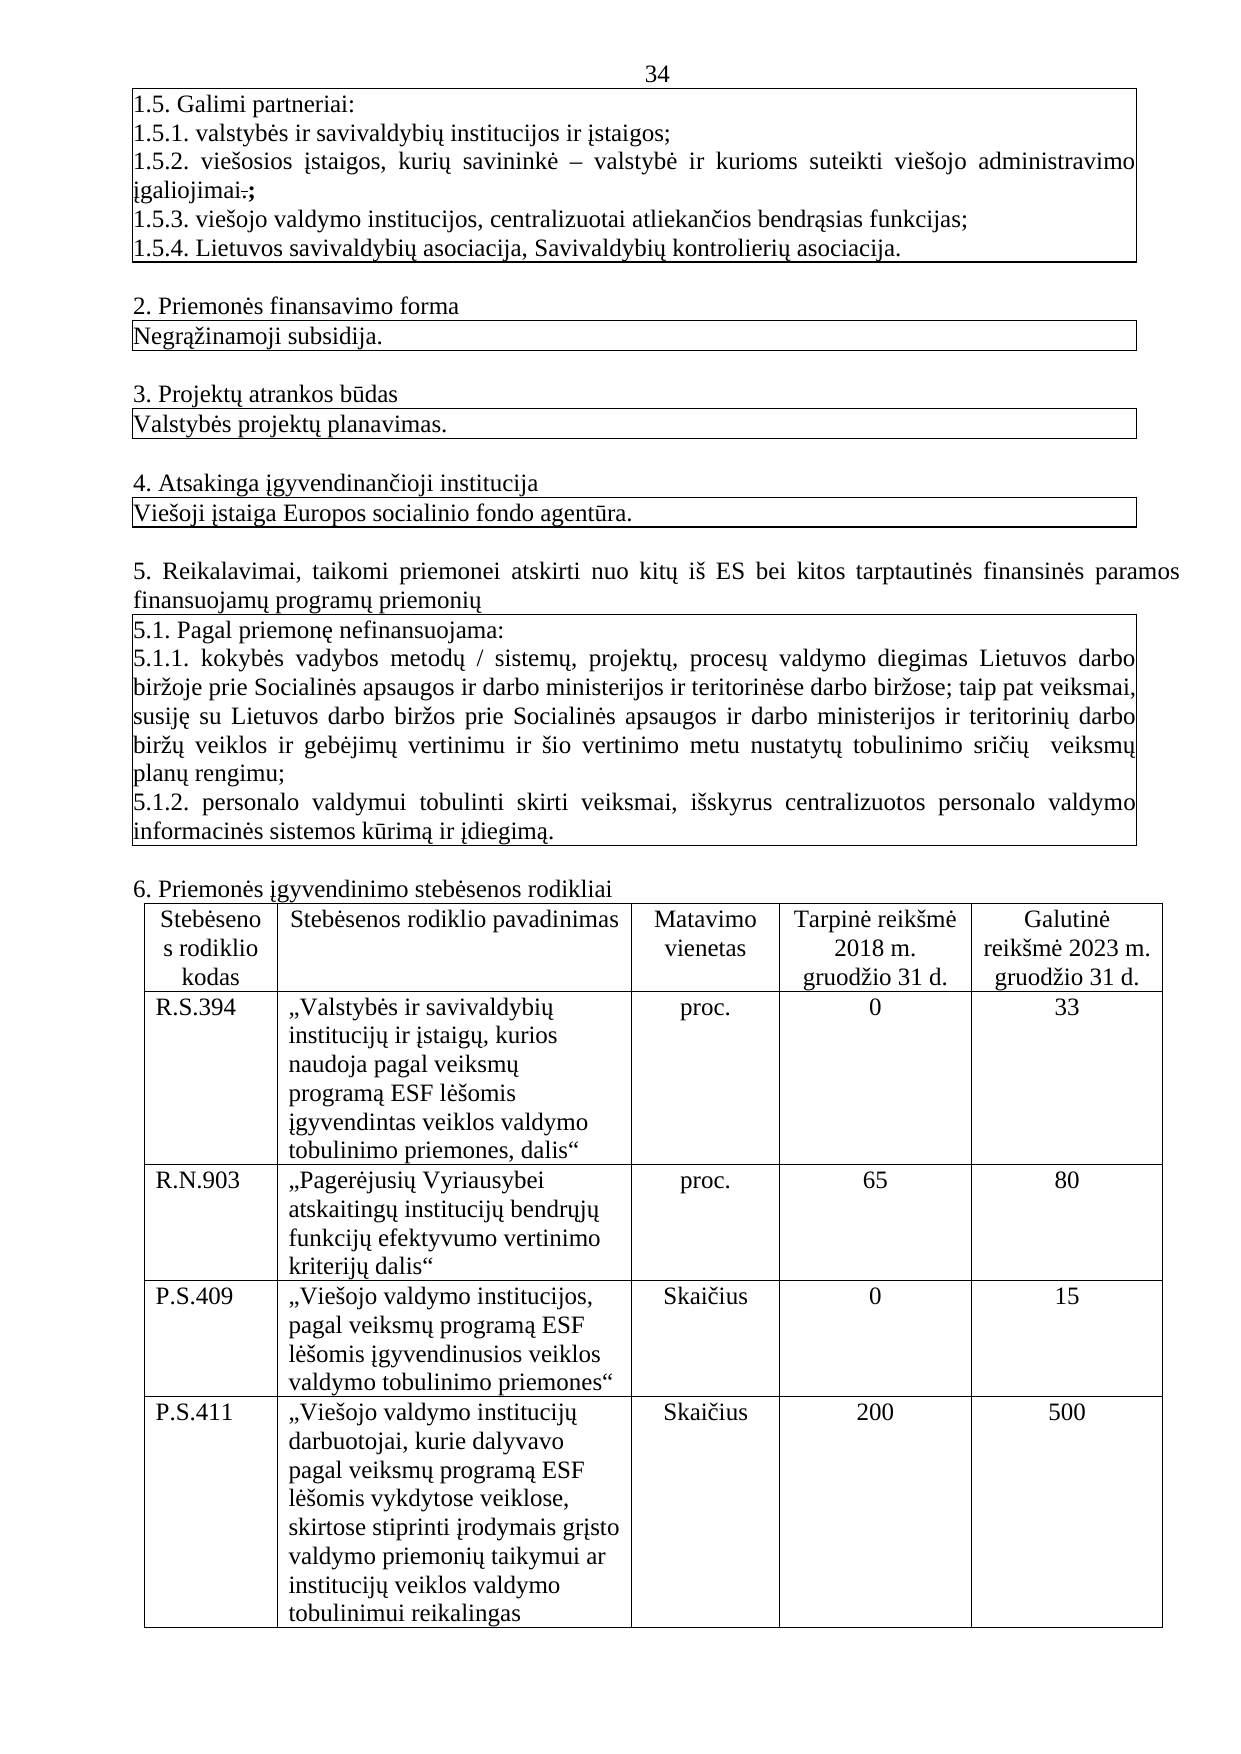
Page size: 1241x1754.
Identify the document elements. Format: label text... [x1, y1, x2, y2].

table_cell 0 [780, 992, 971, 1164]
table_header Stebėsenos rodiklio kodas [145, 904, 277, 991]
table_header Negrąžinamoji subsidija. [133, 321, 1136, 350]
table_cell P.S.411 [145, 1397, 277, 1627]
table_header Stebėsenos rodiklio pavadinimas [278, 904, 631, 991]
table_cell 65 [780, 1165, 971, 1280]
text 4. Atsakinga įgyvendinančioji institucija [133, 468, 1181, 497]
table_cell Skaičius [632, 1281, 779, 1396]
table_cell R.S.394 [145, 992, 277, 1164]
text 5. Reikalavimai, taikomi priemonei atskirti nuo kitų iš ES bei kitos tarptautinės finansinės paramos finansuojamų programų priemonių [133, 556, 1181, 614]
table_cell proc. [632, 1165, 779, 1280]
text 3. Projektų atrankos būdas [133, 379, 1181, 408]
table_cell R.N.903 [145, 1165, 277, 1280]
table_header Viešoji įstaiga Europos socialinio fondo agentūra. [133, 498, 1136, 526]
table_cell P.S.409 [145, 1281, 277, 1396]
table_cell 200 [780, 1397, 971, 1627]
table_cell 15 [972, 1281, 1162, 1396]
table_cell „Viešojo valdymo institucijos, pagal veiksmų programą ESF lėšomis įgyvendinusios veiklos valdymo tobulinimo priemones“ [278, 1281, 631, 1396]
table_header Tarpinė reikšmė 2018 m. gruodžio 31 d. [780, 904, 971, 991]
table_header Galutinė reikšmė 2023 m. gruodžio 31 d. [972, 904, 1162, 991]
text 2. Priemonės finansavimo forma [133, 291, 1181, 320]
table_header Valstybės projektų planavimas. [133, 409, 1136, 438]
table_cell 500 [972, 1397, 1162, 1627]
table_cell 0 [780, 1281, 971, 1396]
table_cell „Viešojo valdymo institucijų darbuotojai, kurie dalyvavo pagal veiksmų programą ESF lėšomis vykdytose veiklose, skirtose stiprinti įrodymais grįsto valdymo priemonių taikymui ar institucijų veiklos valdymo tobulinimui reikalingas [278, 1397, 631, 1627]
table_cell proc. [632, 992, 779, 1164]
table_cell „Pagerėjusių Vyriausybei atskaitingų institucijų bendrųjų funkcijų efektyvumo vertinimo kriterijų dalis“ [278, 1165, 631, 1280]
table_cell 80 [972, 1165, 1162, 1280]
table_cell „Valstybės ir savivaldybių institucijų ir įstaigų, kurios naudoja pagal veiksmų programą ESF lėšomis įgyvendintas veiklos valdymo tobulinimo priemones, dalis“ [278, 992, 631, 1164]
table_header Matavimo vienetas [632, 904, 779, 991]
table_cell Skaičius [632, 1397, 779, 1627]
text 6. Priemonės įgyvendinimo stebėsenos rodikliai [133, 874, 1181, 903]
table_cell 33 [972, 992, 1162, 1164]
table_header 5.1. Pagal priemonę nefinansuojama: 5.1.1. kokybės vadybos metodų / sistemų, projektų, procesų valdymo diegimas Lietuvos darbo biržoje prie Socialinės apsaugos ir darbo ministerijos ir teritorinėse darbo biržose; taip pat veiksmai, susiję su Lietuvos darbo biržos prie Socialinės apsaugos ir darbo ministerijos ir teritorinių darbo biržų veiklos ir gebėjimų vertinimu ir šio vertinimo metu nustatytų tobulinimo sričių veiksmų planų rengimu; 5.1.2. personalo valdymui tobulinti skirti veiksmai, išskyrus centralizuotos personalo valdymo informacinės sistemos kūrimą ir įdiegimą. [133, 615, 1136, 845]
table_header 1.5. Galimi partneriai: 1.5.1. valstybės ir savivaldybių institucijos ir įstaigos; 1.5.2. viešosios įstaigos, kurių savininkė – valstybė ir kurioms suteikti viešojo administravimo įgaliojimai.; 1.5.3. viešojo valdymo institucijos, centralizuotai atliekančios bendrąsias funkcijas; 1.5.4. Lietuvos savivaldybių asociacija, Savivaldybių kontrolierių asociacija. [133, 89, 1136, 261]
